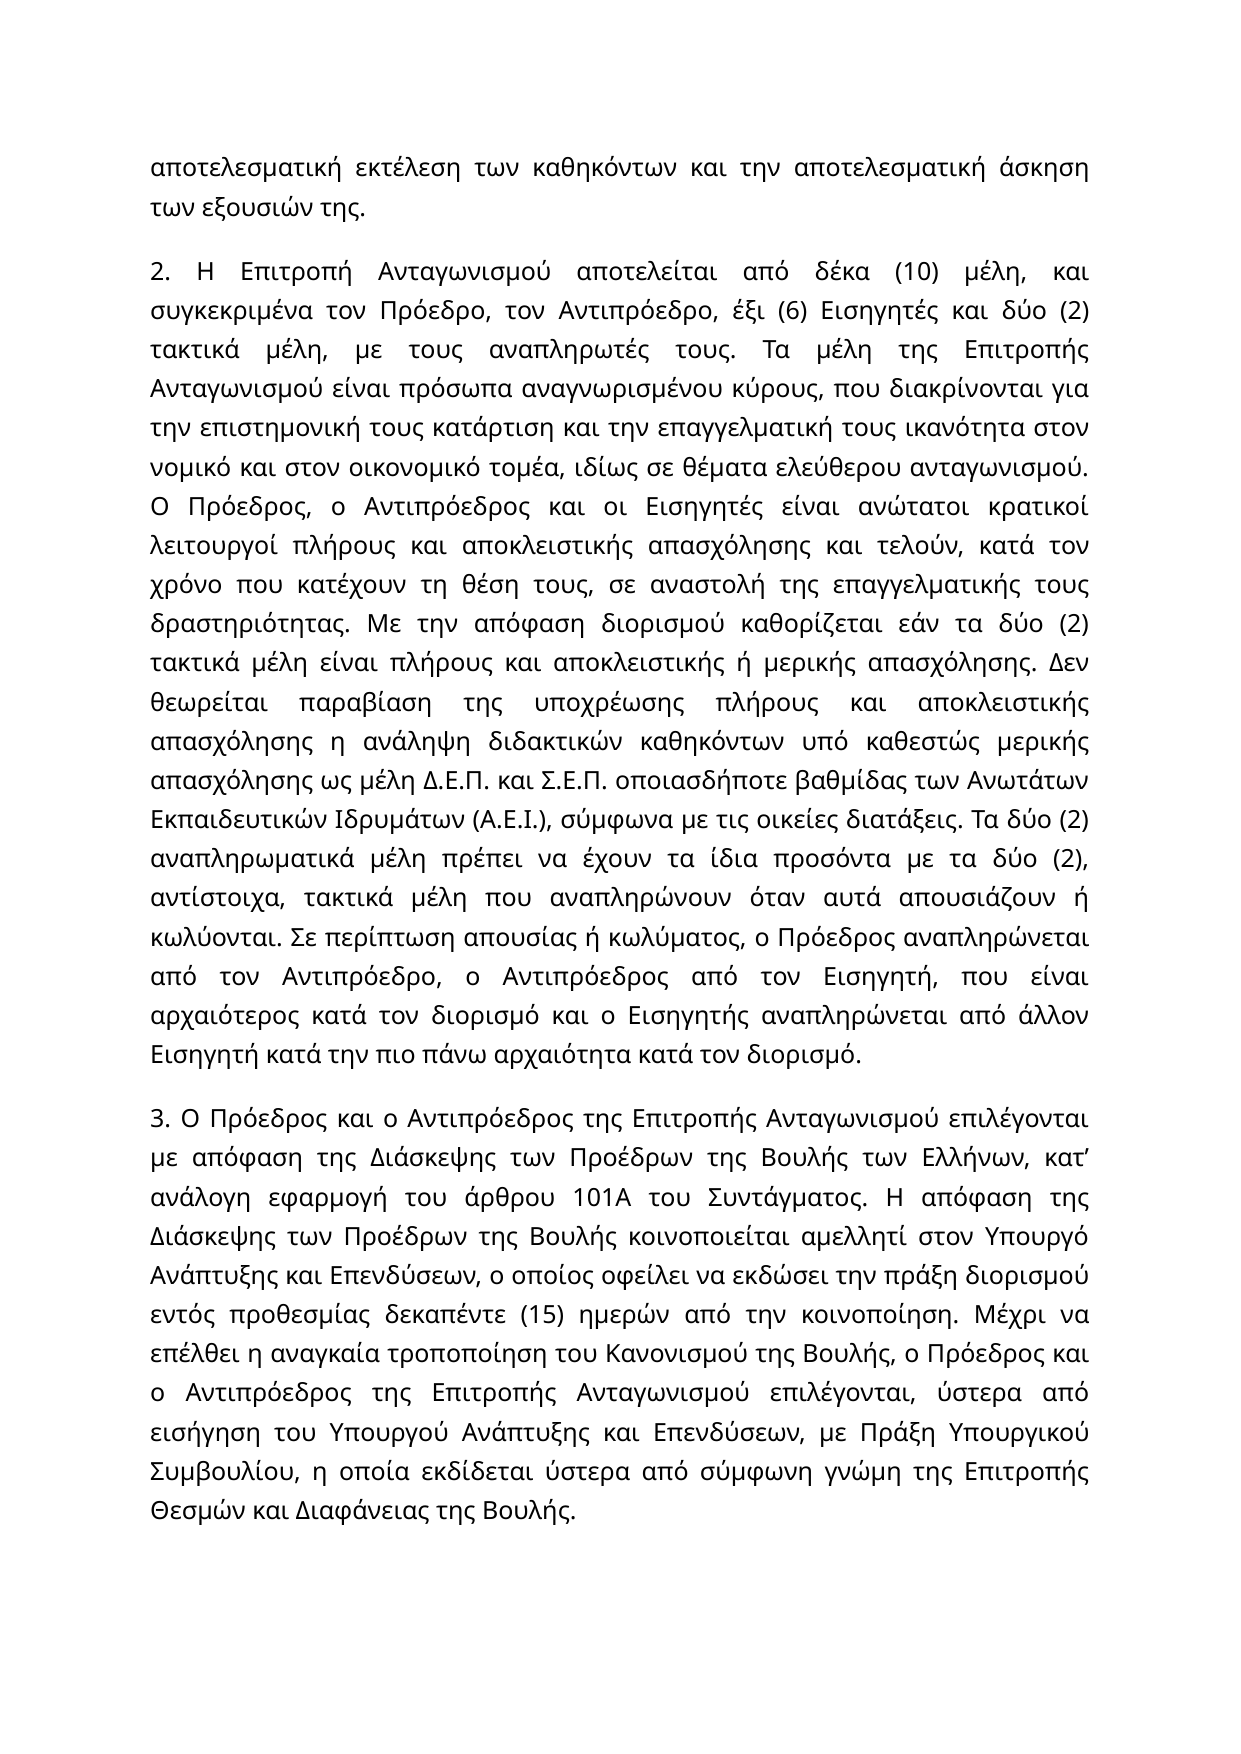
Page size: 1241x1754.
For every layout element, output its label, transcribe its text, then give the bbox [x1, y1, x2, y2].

text 2. Η Επιτροπή Ανταγωνισμού αποτελείται από δέκα (10) μέλη, και συγκεκριμένα τον Πρόεδρο, τον Αντιπρόεδρο, έξι (6) Εισηγητές και δύο (2) τακτικά μέλη, με τους αναπληρωτές τους. Τα μέλη της Επιτροπής Ανταγωνισμού είναι πρόσωπα αναγνωρισμένου κύρους, που διακρίνονται για την επιστημονική τους κατάρτιση και την επαγγελματική τους ικανότητα στον νομικό και στον οικονομικό τομέα, ιδίως σε θέματα ελεύθερου ανταγωνισμού. Ο Πρόεδρος, ο Αντιπρόεδρος και οι Εισηγητές είναι ανώτατοι κρατικοί λειτουργοί πλήρους και αποκλειστικής απασχόλησης και τελούν, κατά τον χρόνο που κατέχουν τη θέση τους, σε αναστολή της επαγγελματικής τους δραστηριότητας. Με την απόφαση διορισμού καθορίζεται εάν τα δύο (2) τακτικά μέλη είναι πλήρους και αποκλειστικής ή μερικής απασχόλησης. Δεν θεωρείται παραβίαση της υποχρέωσης πλήρους και αποκλειστικής απασχόλησης η ανάληψη διδακτικών καθηκόντων υπό καθεστώς μερικής απασχόλησης ως μέλη Δ.Ε.Π. και Σ.Ε.Π. οποιασδήποτε βαθμίδας των Ανωτάτων Εκπαιδευτικών Ιδρυμάτων (Α.Ε.Ι.), σύμφωνα με τις οικείες διατάξεις. Τα δύο (2) αναπληρωματικά μέλη πρέπει να έχουν τα ίδια προσόντα με τα δύο (2), αντίστοιχα, τακτικά μέλη που αναπληρώνουν όταν αυτά απουσιάζουν ή κωλύονται. Σε περίπτωση απουσίας ή κωλύματος, ο Πρόεδρος αναπληρώνεται από τον Αντιπρόεδρο, ο Αντιπρόεδρος από τον Εισηγητή, που είναι αρχαιότερος κατά τον διορισμό και ο Εισηγητής αναπληρώνεται από άλλον Εισηγητή κατά την πιο πάνω αρχαιότητα κατά τον διορισμό. [150, 253, 1090, 1071]
text αποτελεσματική εκτέλεση των καθηκόντων και την αποτελεσματική άσκηση των εξουσιών της. [150, 150, 1090, 223]
text 3. Ο Πρόεδρος και ο Αντιπρόεδρος της Επιτροπής Ανταγωνισμού επιλέγονται με απόφαση της Διάσκεψης των Προέδρων της Βουλής των Ελλήνων, κατ’ ανάλογη εφαρμογή του άρθρου 101Α του Συντάγματος. Η απόφαση της Διάσκεψης των Προέδρων της Βουλής κοινοποιείται αμελλητί στον Υπουργό Ανάπτυξης και Επενδύσεων, ο οποίος οφείλει να εκδώσει την πράξη διορισμού εντός προθεσμίας δεκαπέντε (15) ημερών από την κοινοποίηση. Μέχρι να επέλθει η αναγκαία τροποποίηση του Κανονισμού της Βουλής, ο Πρόεδρος και ο Αντιπρόεδρος της Επιτροπής Ανταγωνισμού επιλέγονται, ύστερα από εισήγηση του Υπουργού Ανάπτυξης και Επενδύσεων, με Πράξη Υπουργικού Συμβουλίου, η οποία εκδίδεται ύστερα από σύμφωνη γνώμη της Επιτροπής Θεσμών και Διαφάνειας της Βουλής. [150, 1101, 1090, 1527]
